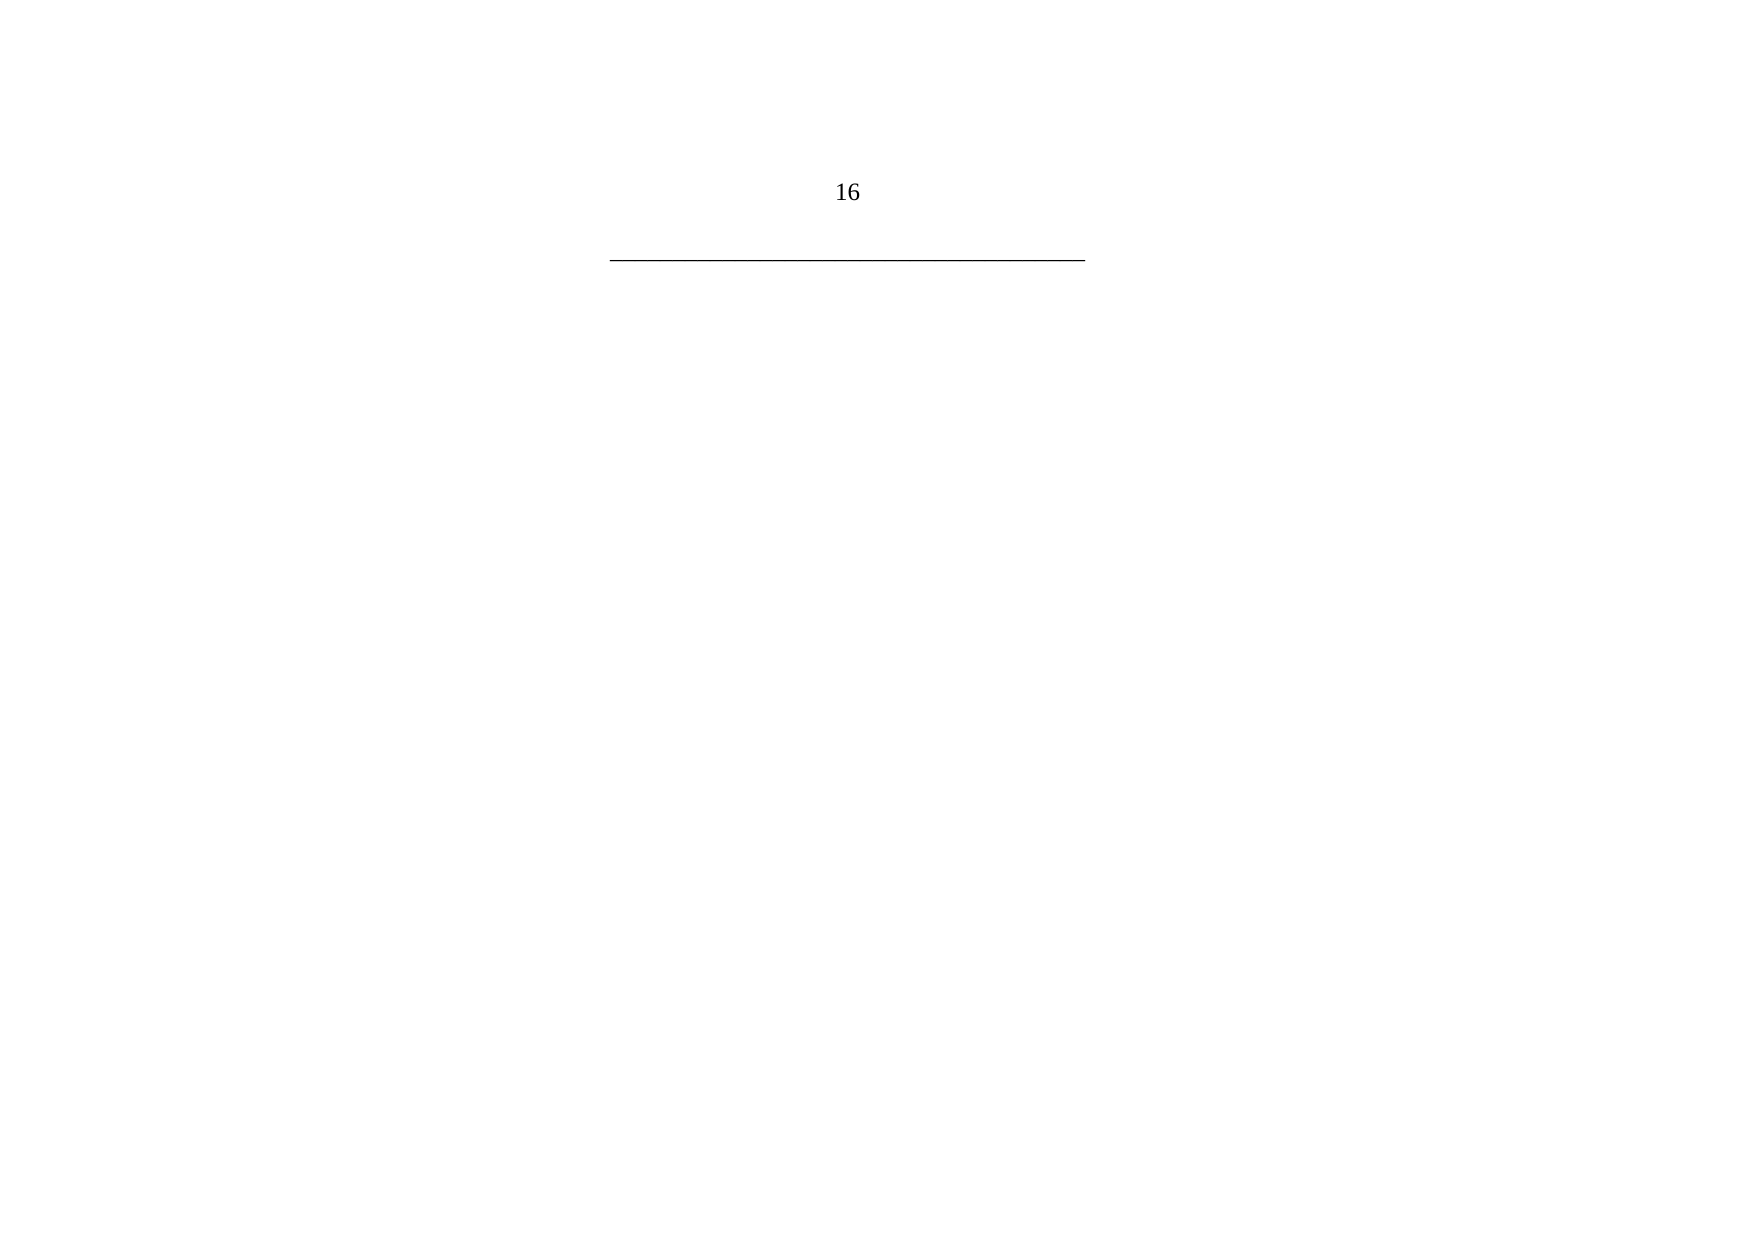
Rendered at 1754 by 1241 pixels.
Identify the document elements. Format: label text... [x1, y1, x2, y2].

text ______________________________________ [118, 235, 1577, 263]
